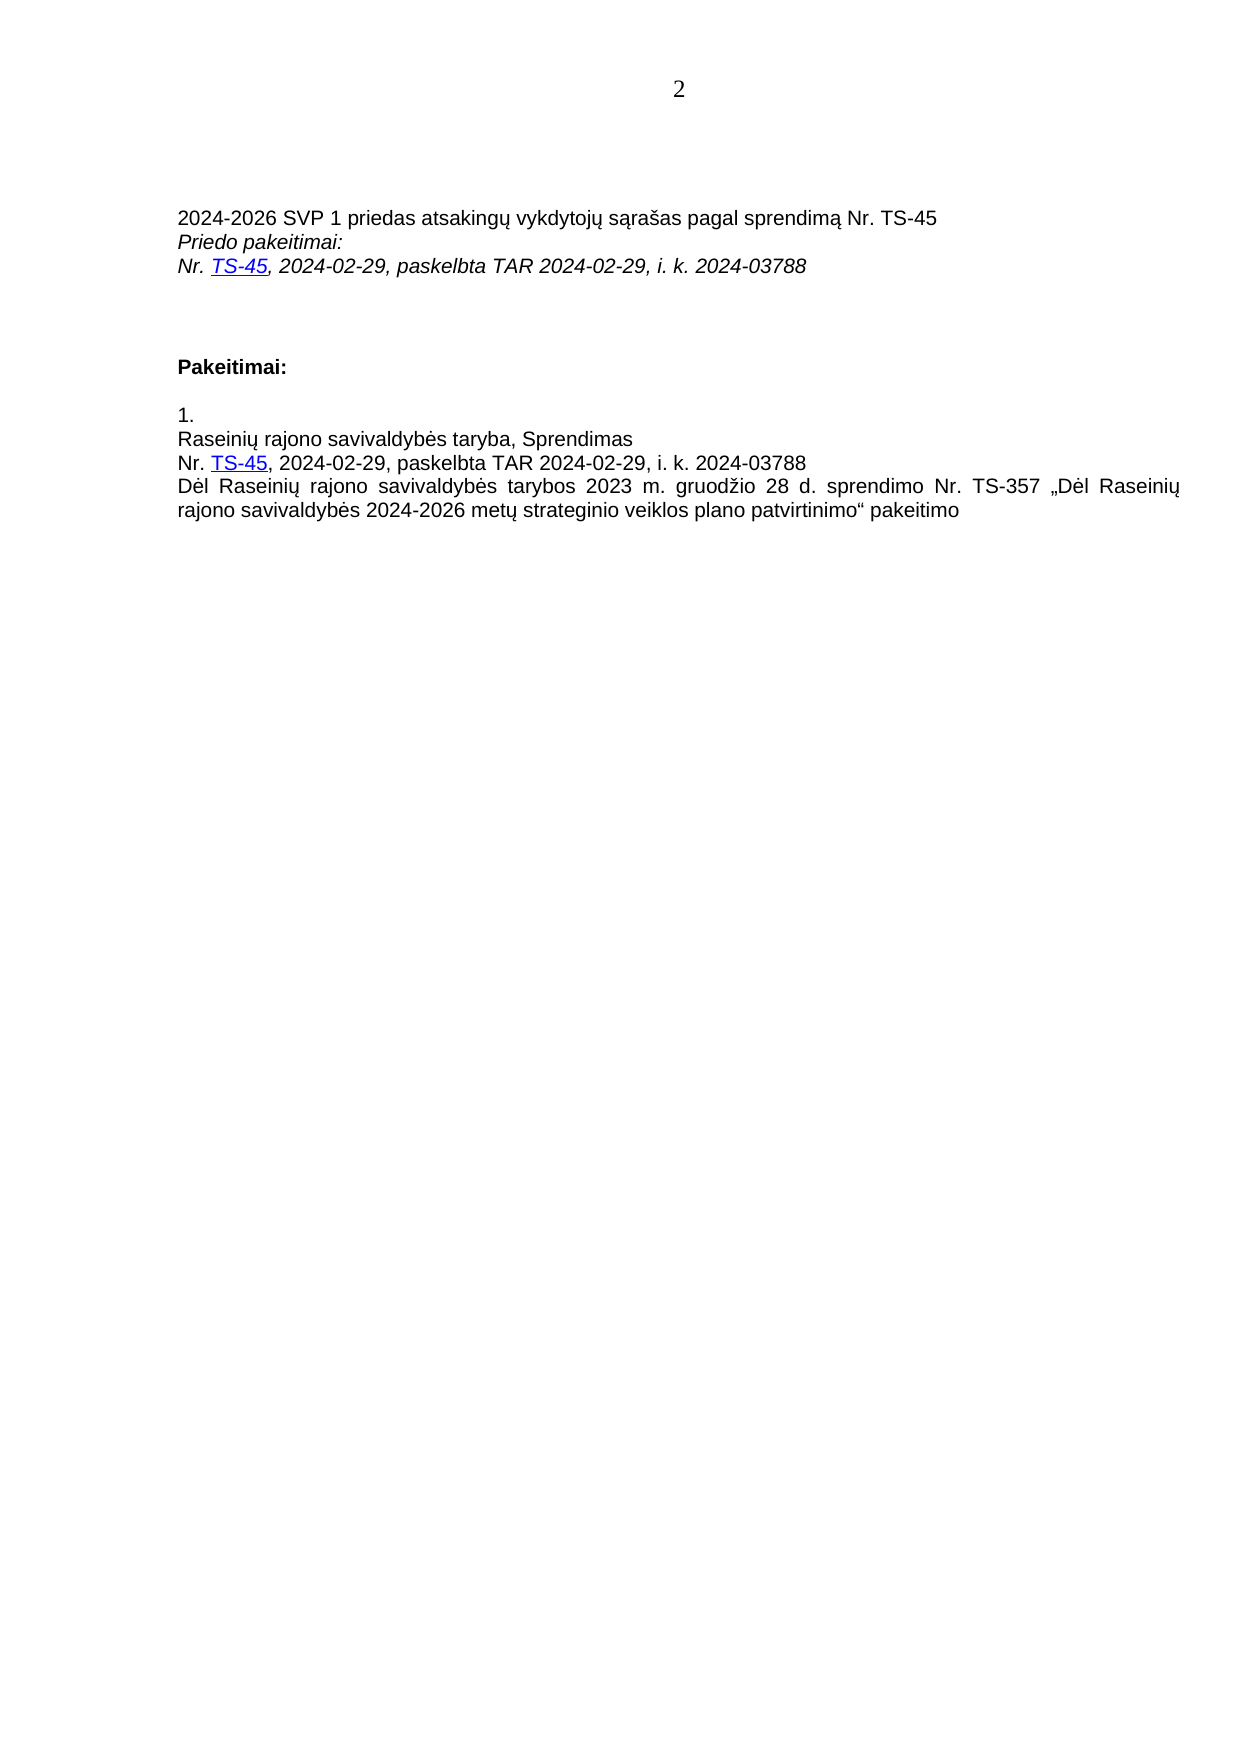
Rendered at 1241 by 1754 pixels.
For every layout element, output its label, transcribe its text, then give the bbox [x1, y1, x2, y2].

text Nr. TS-45, 2024-02-29, paskelbta TAR 2024-02-29, i. k. 2024-03788 [177, 254, 1181, 278]
text Priedo pakeitimai: [177, 230, 1181, 254]
text Pakeitimai: [177, 354, 1181, 378]
text 2024-2026 SVP 1 priedas atsakingų vykdytojų sąrašas pagal sprendimą Nr. TS-45 [177, 206, 1181, 230]
text Raseinių rajono savivaldybės taryba, Sprendimas [177, 426, 1181, 450]
text Dėl Raseinių rajono savivaldybės tarybos 2023 m. gruodžio 28 d. sprendimo Nr. TS-357 „Dėl Raseinių rajono savivaldybės 2024-2026 metų strateginio veiklos plano patvirtinimo“ pakeitimo [177, 474, 1181, 522]
text 1. [177, 402, 1181, 426]
text Nr. TS-45, 2024-02-29, paskelbta TAR 2024-02-29, i. k. 2024-03788 [177, 450, 1181, 474]
